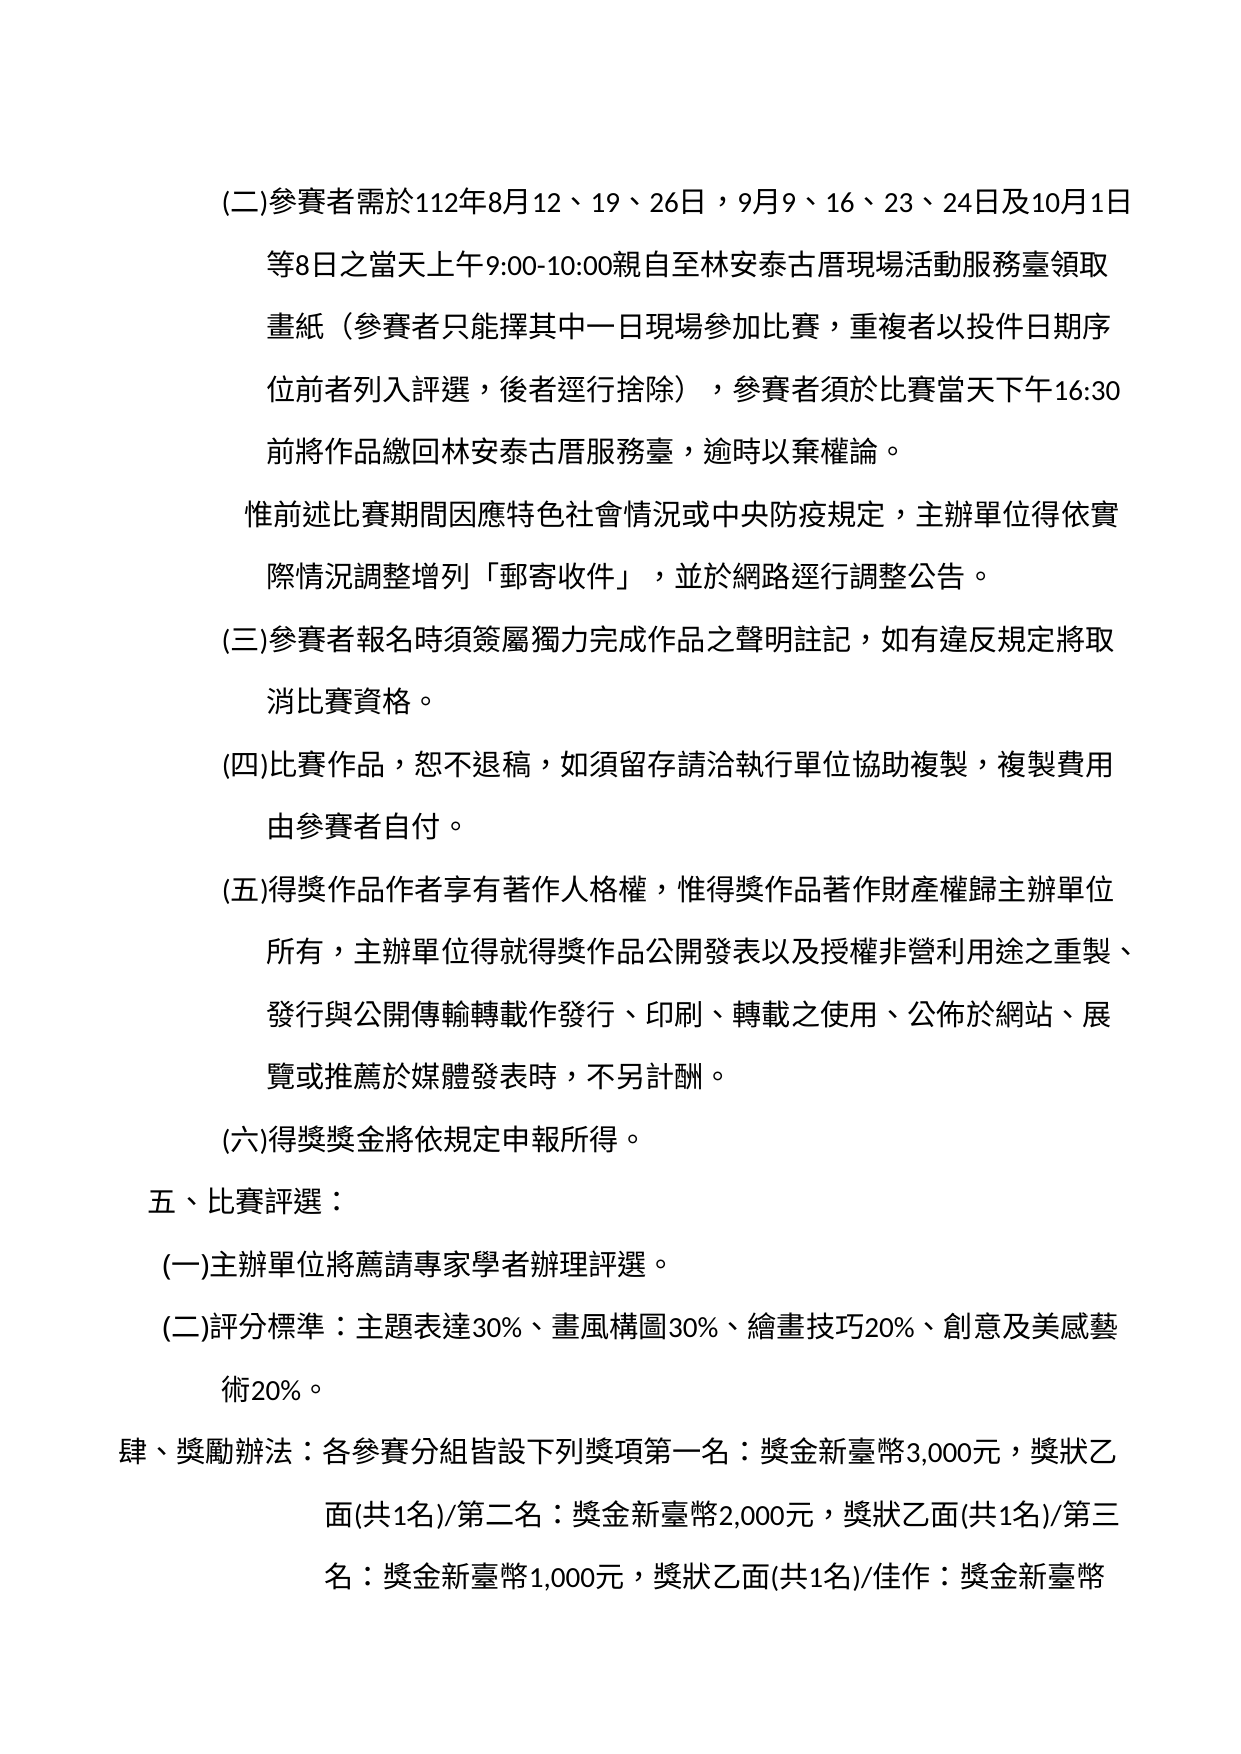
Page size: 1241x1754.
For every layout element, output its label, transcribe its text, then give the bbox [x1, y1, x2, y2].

text (三)參賽者報名時須簽屬獨力完成作品之聲明註記，如有違反規定將取消比賽資格。 [221, 596, 1137, 721]
text (五)得獎作品作者享有著作人格權，惟得獎作品著作財產權歸主辦單位所有，主辦單位得就得獎作品公開發表以及授權非營利用途之重製、發行與公開傳輸轉載作發行、印刷、轉載之使用、公佈於網站、展覽或推薦於媒體發表時，不另計酬。 [222, 846, 1137, 1096]
text (六)得獎獎金將依規定申報所得。 [118, 1096, 1137, 1158]
text 肆、獎勵辦法：各參賽分組皆設下列獎項第一名：獎金新臺幣3,000元，獎狀乙面(共1名)/第二名：獎金新臺幣2,000元，獎狀乙面(共1名)/第三名：獎金新臺幣1,000元，獎狀乙面(共1名)/佳作：獎金新臺幣 [118, 1408, 1137, 1596]
text (四)比賽作品，恕不退稿，如須留存請洽執行單位協助複製，複製費用由參賽者自付。 [222, 721, 1137, 846]
text 惟前述比賽期間因應特色社會情況或中央防疫規定，主辦單位得依實際情況調整增列「郵寄收件」，並於網路逕行調整公告。 [221, 471, 1137, 596]
text 五、比賽評選： [118, 1158, 1137, 1221]
text (二)參賽者需於112年8月12、19、26日，9月9、16、23、24日及10月1日等8日之當天上午9:00-10:00親自至林安泰古厝現場活動服務臺領取畫紙（參賽者只能擇其中一日現場參加比賽，重複者以投件日期序位前者列入評選，後者逕行捨除），參賽者須於比賽當天下午16:30前將作品繳回林安泰古厝服務臺，逾時以棄權論。 [221, 158, 1137, 471]
text (二)評分標準：主題表達30%、畫風構圖30%、繪畫技巧20%、創意及美感藝術20%。 [162, 1283, 1137, 1408]
text (一)主辦單位將薦請專家學者辦理評選。 [118, 1221, 1137, 1283]
